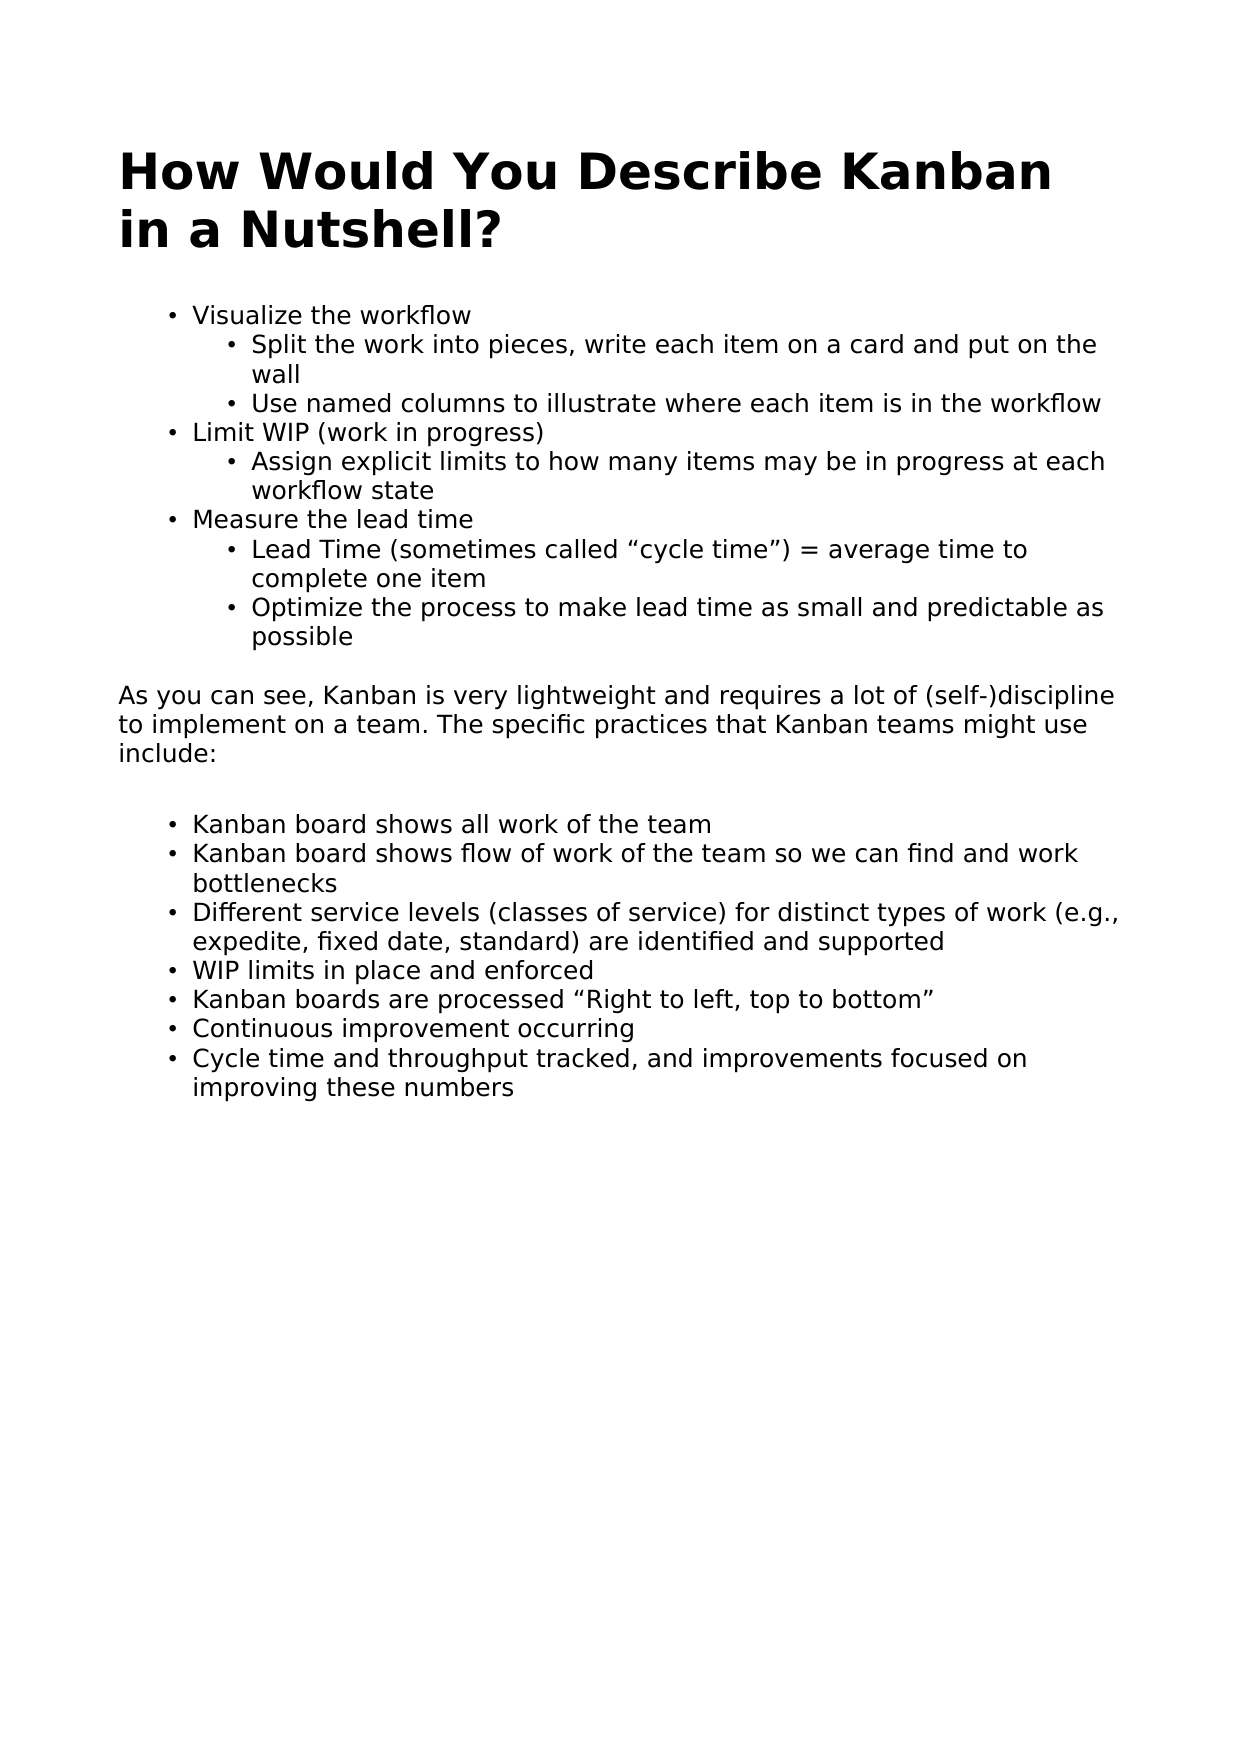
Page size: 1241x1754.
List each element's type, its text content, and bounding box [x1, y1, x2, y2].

list Lead Time (sometimes called “cycle time”) = average time to complete one item [236, 535, 1122, 593]
list Measure the lead time [177, 506, 1122, 535]
list Assign explicit limits to how many items may be in progress at each workflow state [236, 447, 1122, 506]
list Use named columns to illustrate where each item is in the workflow [236, 389, 1122, 418]
list Cycle time and throughput tracked, and improvements focused on improving these numbers [177, 1044, 1122, 1102]
list Kanban board shows flow of work of the team so we can find and work bottlenecks [177, 840, 1122, 898]
list Continuous improvement occurring [177, 1015, 1122, 1044]
list Different service levels (classes of service) for distinct types of work (e.g., expedite, fixed date, standard) are identified and supported [177, 898, 1122, 956]
list Limit WIP (work in progress) [177, 418, 1122, 447]
list Split the work into pieces, write each item on a card and put on the wall [236, 331, 1122, 389]
subtitle How Would You Describe Kanban in a Nutshell? [118, 143, 1122, 259]
text As you can see, Kanban is very lightweight and requires a lot of (self-)discipline to implement on a team. The specific practices that Kanban teams might use include: [118, 681, 1122, 768]
list Visualize the workflow [177, 302, 1122, 331]
list Kanban board shows all work of the team [177, 811, 1122, 840]
list WIP limits in place and enforced [177, 956, 1122, 986]
list Optimize the process to make lead time as small and predictable as possible [236, 593, 1122, 652]
list Kanban boards are processed “Right to left, top to bottom” [177, 986, 1122, 1015]
